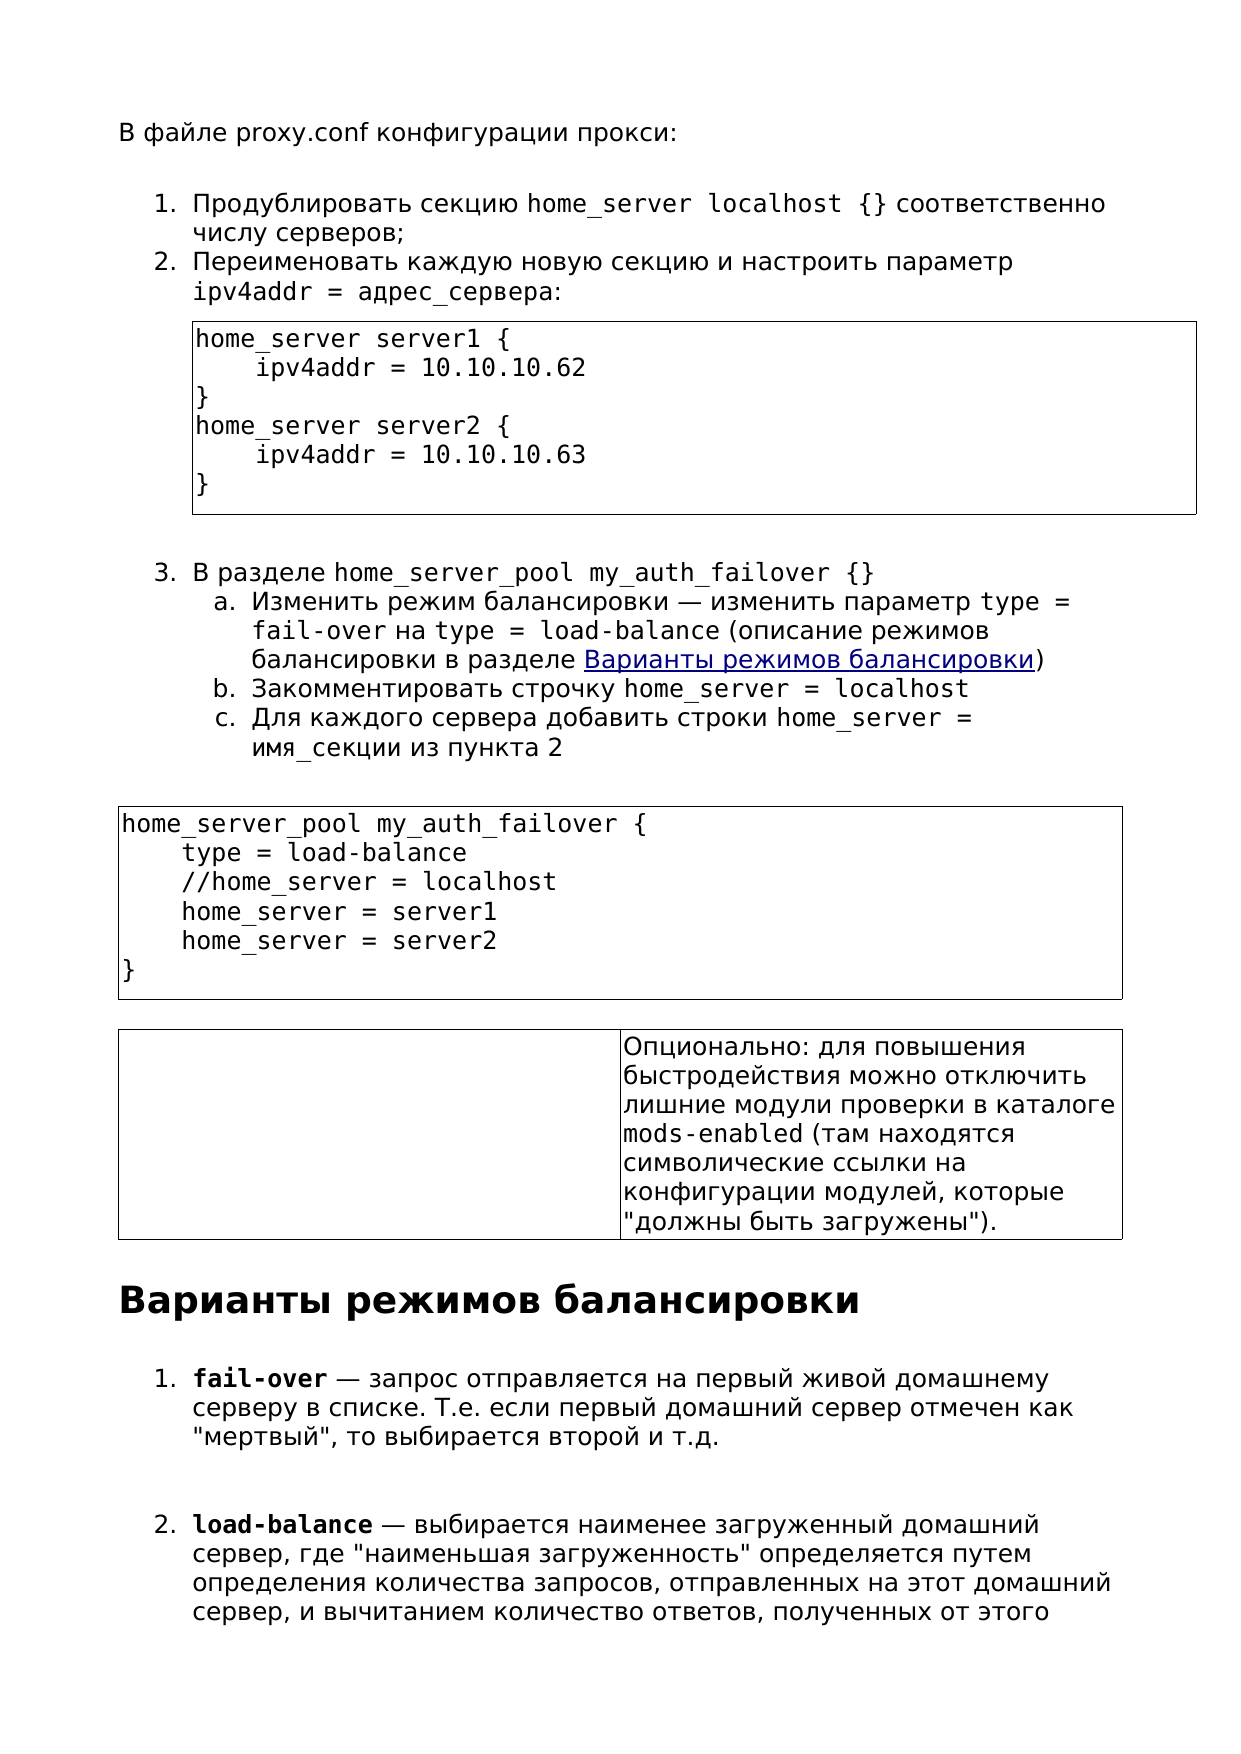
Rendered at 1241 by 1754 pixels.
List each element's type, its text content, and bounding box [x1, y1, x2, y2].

table_header [119, 1030, 620, 1239]
table_header home_server_pool my_auth_failover { type = load-balance //home_server = localhost home_server = server1 home_server = server2 } [119, 807, 1122, 999]
list fail-over — запрос отправляется на первый живой домашнему серверу в списке. Т.е. если первый домашний сервер отмечен как "мертвый", то выбирается второй и т.д. [177, 1364, 1122, 1510]
table_header Опционально: для повышения быстродействия можно отключить лишние модули проверки в каталоге mods-enabled (там находятся символические ссылки на конфигурации модулей, которые "должны быть загружены"). [621, 1030, 1122, 1239]
list В разделе home_server_pool my_auth_failover {} [177, 558, 1122, 587]
subtitle Варианты режимов балансировки [118, 1279, 1122, 1322]
list Изменить режим балансировки — изменить параметр type = fail-over на type = load-balance (описание режимов балансировки в разделе Варианты режимов балансировки) [236, 587, 1122, 674]
list Продублировать секцию home_server localhost {} соответственно числу серверов; [177, 189, 1122, 248]
list Закомментировать строчку home_server = localhost [236, 674, 1122, 704]
list Переименовать каждую новую секцию и настроить параметр ipv4addr = адрес_сервера: [177, 248, 1122, 306]
table_header home_server server1 { ipv4addr = 10.10.10.62 } home_server server2 { ipv4addr = 10.10.10.63 } [193, 322, 1196, 513]
text В файле proxy.conf конфигурации прокси: [118, 118, 1122, 147]
list Для каждого сервера добавить строки home_server = имя_секции из пункта 2 [236, 704, 1122, 762]
list load-balance — выбирается наименее загруженный домашний сервер, где "наименьшая загруженность" определяется путем определения количества запросов, отправленных на этот домашний сервер, и вычитанием количество ответов, полученных от этого [177, 1510, 1122, 1627]
